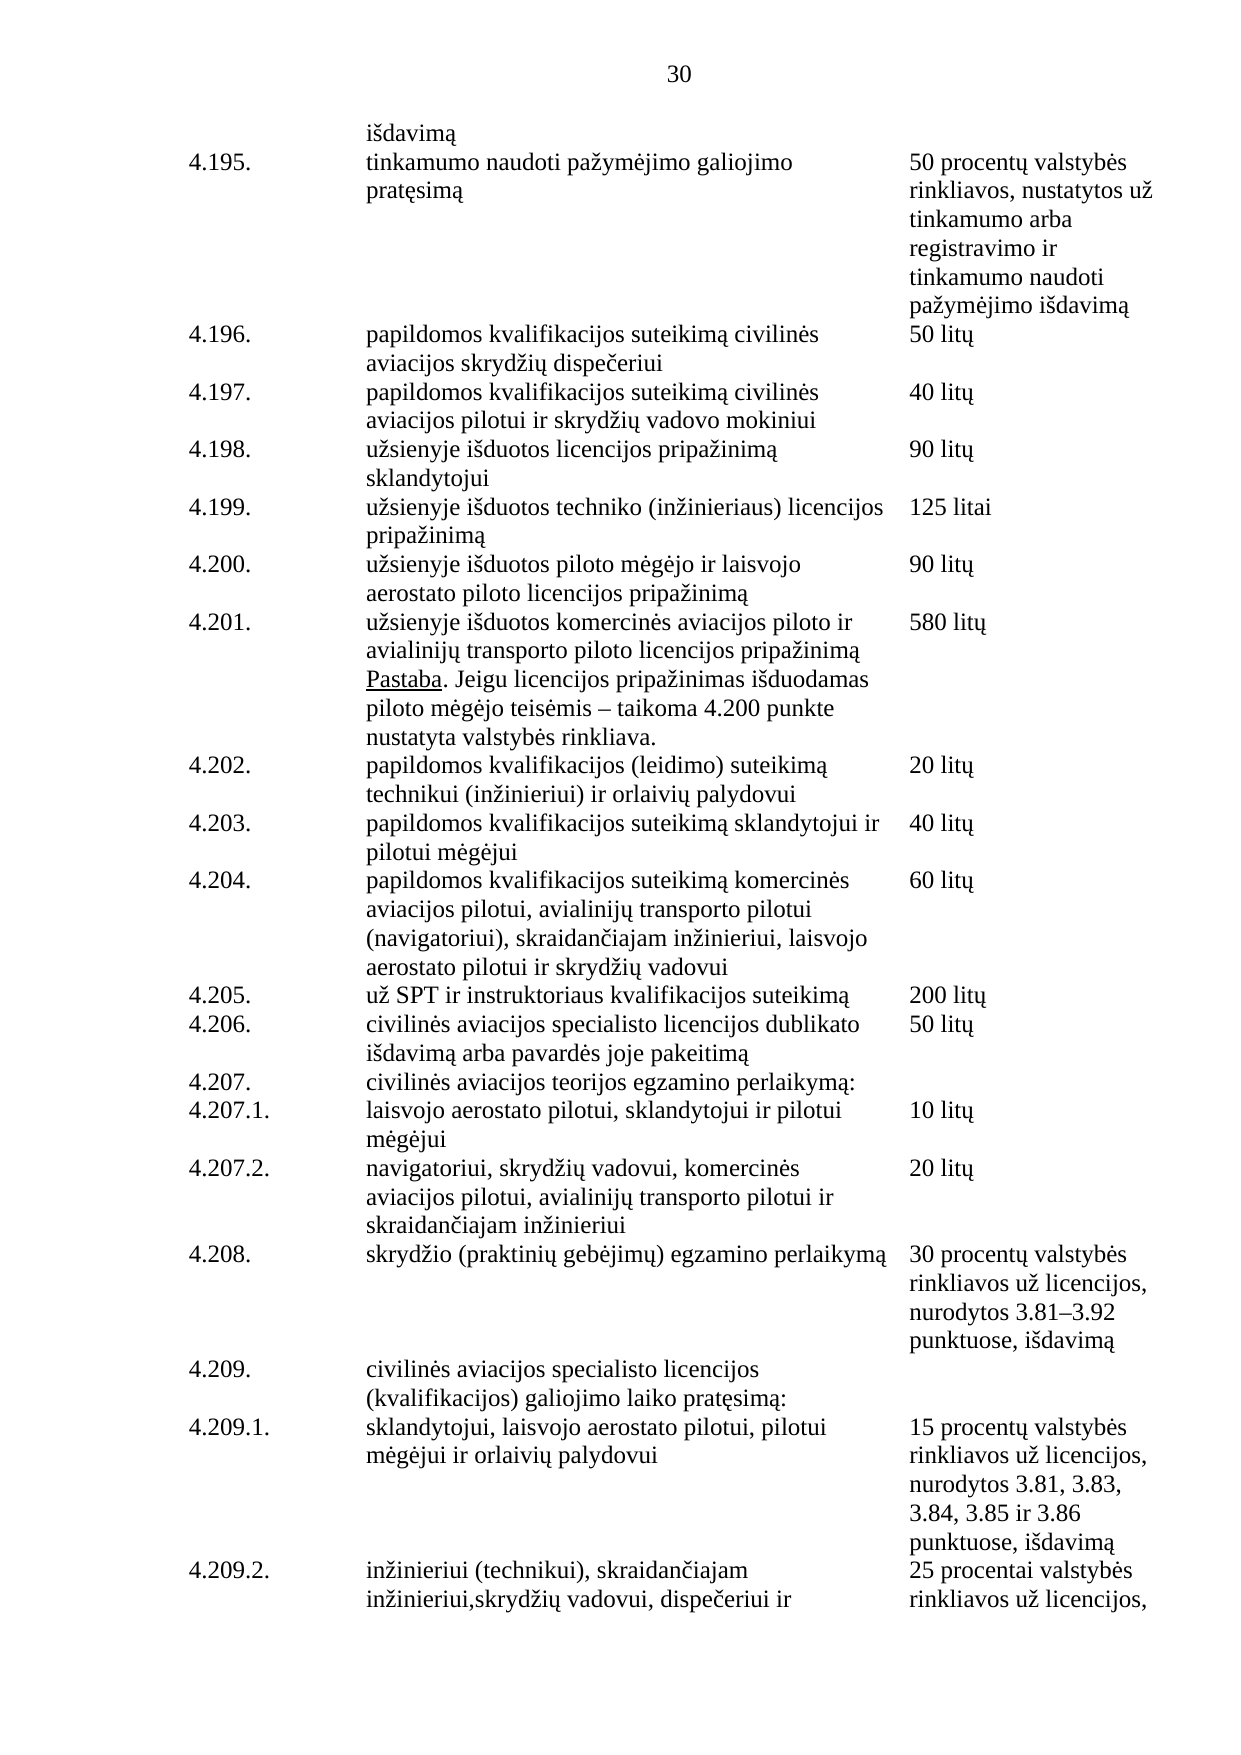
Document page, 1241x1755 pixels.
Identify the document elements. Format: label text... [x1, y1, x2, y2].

table_cell [1168, 492, 1176, 549]
table_cell 4.209. [177, 1354, 354, 1412]
table_cell [1168, 319, 1176, 377]
table_cell [1176, 1067, 1181, 1096]
table_cell [1176, 981, 1181, 1009]
table_cell [1176, 1556, 1181, 1613]
table_cell laisvojo aerostato pilotui, sklandytojui ir pilotui mėgėjui [355, 1096, 898, 1153]
table_cell [898, 1354, 1168, 1412]
table_cell [1176, 377, 1181, 434]
table_cell 30 procentų valstybės rinkliavos už licencijos, nurodytos 3.81–3.92 punktuose, išdavimą [898, 1239, 1168, 1354]
table_cell [1176, 866, 1181, 981]
table_cell [1176, 1009, 1181, 1067]
table_cell [1168, 549, 1176, 607]
table_cell [1176, 664, 1181, 751]
table_cell [1168, 377, 1176, 434]
table_cell užsienyje išduotos techniko (inžinieriaus) licencijos pripažinimą [355, 492, 898, 549]
table_cell [1168, 1009, 1176, 1067]
table_cell inžinieriui (technikui), skraidančiajam inžinieriui,skrydžių vadovui, dispečeriui ir [355, 1556, 898, 1613]
table_cell 40 litų [898, 377, 1168, 434]
table_cell 4.195. [177, 147, 354, 319]
table_cell išdavimą [355, 118, 898, 147]
table_cell 4.197. [177, 377, 354, 434]
table_cell [1168, 1067, 1176, 1096]
table_cell [1176, 1153, 1181, 1239]
table_cell užsienyje išduotos licencijos pripažinimą sklandytojui [355, 434, 898, 492]
table_cell [1168, 1153, 1176, 1239]
table_cell [177, 118, 354, 147]
table_cell [1176, 147, 1181, 319]
table_cell 60 litų [898, 866, 1168, 981]
table_cell [898, 118, 1168, 147]
table_cell papildomos kvalifikacijos (leidimo) suteikimą technikui (inžinieriui) ir orlaivių palydovui [355, 751, 898, 808]
table_cell 20 litų [898, 1153, 1168, 1239]
table_cell 4.196. [177, 319, 354, 377]
table_cell [1176, 1096, 1181, 1153]
table_cell sklandytojui, laisvojo aerostato pilotui, pilotui mėgėjui ir orlaivių palydovui [355, 1412, 898, 1556]
table_cell papildomos kvalifikacijos suteikimą sklandytojui ir pilotui mėgėjui [355, 808, 898, 866]
table_cell Pastaba. Jeigu licencijos pripažinimas išduodamas piloto mėgėjo teisėmis – taikoma 4.200 punkte nustatyta valstybės rinkliava. [355, 664, 898, 751]
table_cell [1176, 1412, 1181, 1556]
table_cell [1168, 118, 1176, 147]
table_cell [177, 664, 354, 751]
table_cell 20 litų [898, 751, 1168, 808]
table_cell [1176, 1354, 1181, 1412]
table_cell [1168, 147, 1176, 319]
table_cell papildomos kvalifikacijos suteikimą komercinės aviacijos pilotui, avialinijų transporto pilotui (navigatoriui), skraidančiajam inžinieriui, laisvojo aerostato pilotui ir skrydžių vadovui [355, 866, 898, 981]
table_cell [1168, 751, 1176, 808]
table_cell [1168, 1556, 1176, 1613]
table_cell [1176, 118, 1181, 147]
table_cell 4.206. [177, 1009, 354, 1067]
table_cell tinkamumo naudoti pažymėjimo galiojimo pratęsimą [355, 147, 898, 319]
table_cell 50 litų [898, 1009, 1168, 1067]
table_cell papildomos kvalifikacijos suteikimą civilinės aviacijos pilotui ir skrydžių vadovo mokiniui [355, 377, 898, 434]
table_cell civilinės aviacijos specialisto licencijos (kvalifikacijos) galiojimo laiko pratęsimą: [355, 1354, 898, 1412]
table_cell [1168, 981, 1176, 1009]
table_cell 50 litų [898, 319, 1168, 377]
table_cell [1176, 492, 1181, 549]
table_cell [1168, 1412, 1176, 1556]
table_cell [1176, 549, 1181, 607]
table_cell 4.203. [177, 808, 354, 866]
table_cell [1168, 1354, 1176, 1412]
table_cell 4.200. [177, 549, 354, 607]
table_cell [898, 1067, 1168, 1096]
table_cell [1176, 434, 1181, 492]
table_cell 4.198. [177, 434, 354, 492]
table_cell [1168, 808, 1176, 866]
table_cell 25 procentai valstybės rinkliavos už licencijos, [898, 1556, 1168, 1613]
table_cell 200 litų [898, 981, 1168, 1009]
table_cell [1168, 1096, 1176, 1153]
table_cell 4.204. [177, 866, 354, 981]
table_cell 4.205. [177, 981, 354, 1009]
table_cell užsienyje išduotos piloto mėgėjo ir laisvojo aerostato piloto licencijos pripažinimą [355, 549, 898, 607]
table_cell 4.199. [177, 492, 354, 549]
table_cell 125 litai [898, 492, 1168, 549]
table_cell 50 procentų valstybės rinkliavos, nustatytos už tinkamumo arba registravimo ir tinkamumo naudoti pažymėjimo išdavimą [898, 147, 1168, 319]
table_cell 4.202. [177, 751, 354, 808]
table_cell 4.208. [177, 1239, 354, 1354]
table_cell civilinės aviacijos teorijos egzamino perlaikymą: [355, 1067, 898, 1096]
table_cell [1176, 1239, 1181, 1354]
table_cell 580 litų [898, 607, 1168, 664]
table_cell skrydžio (praktinių gebėjimų) egzamino perlaikymą [355, 1239, 898, 1354]
table_cell 4.209.1. [177, 1412, 354, 1556]
table_cell 90 litų [898, 549, 1168, 607]
table_cell [898, 664, 1168, 751]
table_cell [1168, 866, 1176, 981]
table_cell 10 litų [898, 1096, 1168, 1153]
table_cell [1176, 607, 1181, 664]
table_cell civilinės aviacijos specialisto licencijos dublikato išdavimą arba pavardės joje pakeitimą [355, 1009, 898, 1067]
table_cell [1168, 434, 1176, 492]
table_cell [1168, 664, 1176, 751]
table_cell papildomos kvalifikacijos suteikimą civilinės aviacijos skrydžių dispečeriui [355, 319, 898, 377]
table_cell užsienyje išduotos komercinės aviacijos piloto ir avialinijų transporto piloto licencijos pripažinimą [355, 607, 898, 664]
table_cell 4.207.1. [177, 1096, 354, 1153]
table_cell [1176, 319, 1181, 377]
table_cell 4.201. [177, 607, 354, 664]
table_cell navigatoriui, skrydžių vadovui, komercinės aviacijos pilotui, avialinijų transporto pilotui ir skraidančiajam inžinieriui [355, 1153, 898, 1239]
table_cell 4.207.2. [177, 1153, 354, 1239]
table_cell 15 procentų valstybės rinkliavos už licencijos, nurodytos 3.81, 3.83, 3.84, 3.85 ir 3.86 punktuose, išdavimą [898, 1412, 1168, 1556]
table_cell 4.207. [177, 1067, 354, 1096]
table_cell [1176, 751, 1181, 808]
table_cell [1176, 808, 1181, 866]
table_cell 4.209.2. [177, 1556, 354, 1613]
table_cell [1168, 607, 1176, 664]
table_cell 90 litų [898, 434, 1168, 492]
table_cell 40 litų [898, 808, 1168, 866]
table_cell [1168, 1239, 1176, 1354]
table_cell už SPT ir instruktoriaus kvalifikacijos suteikimą [355, 981, 898, 1009]
